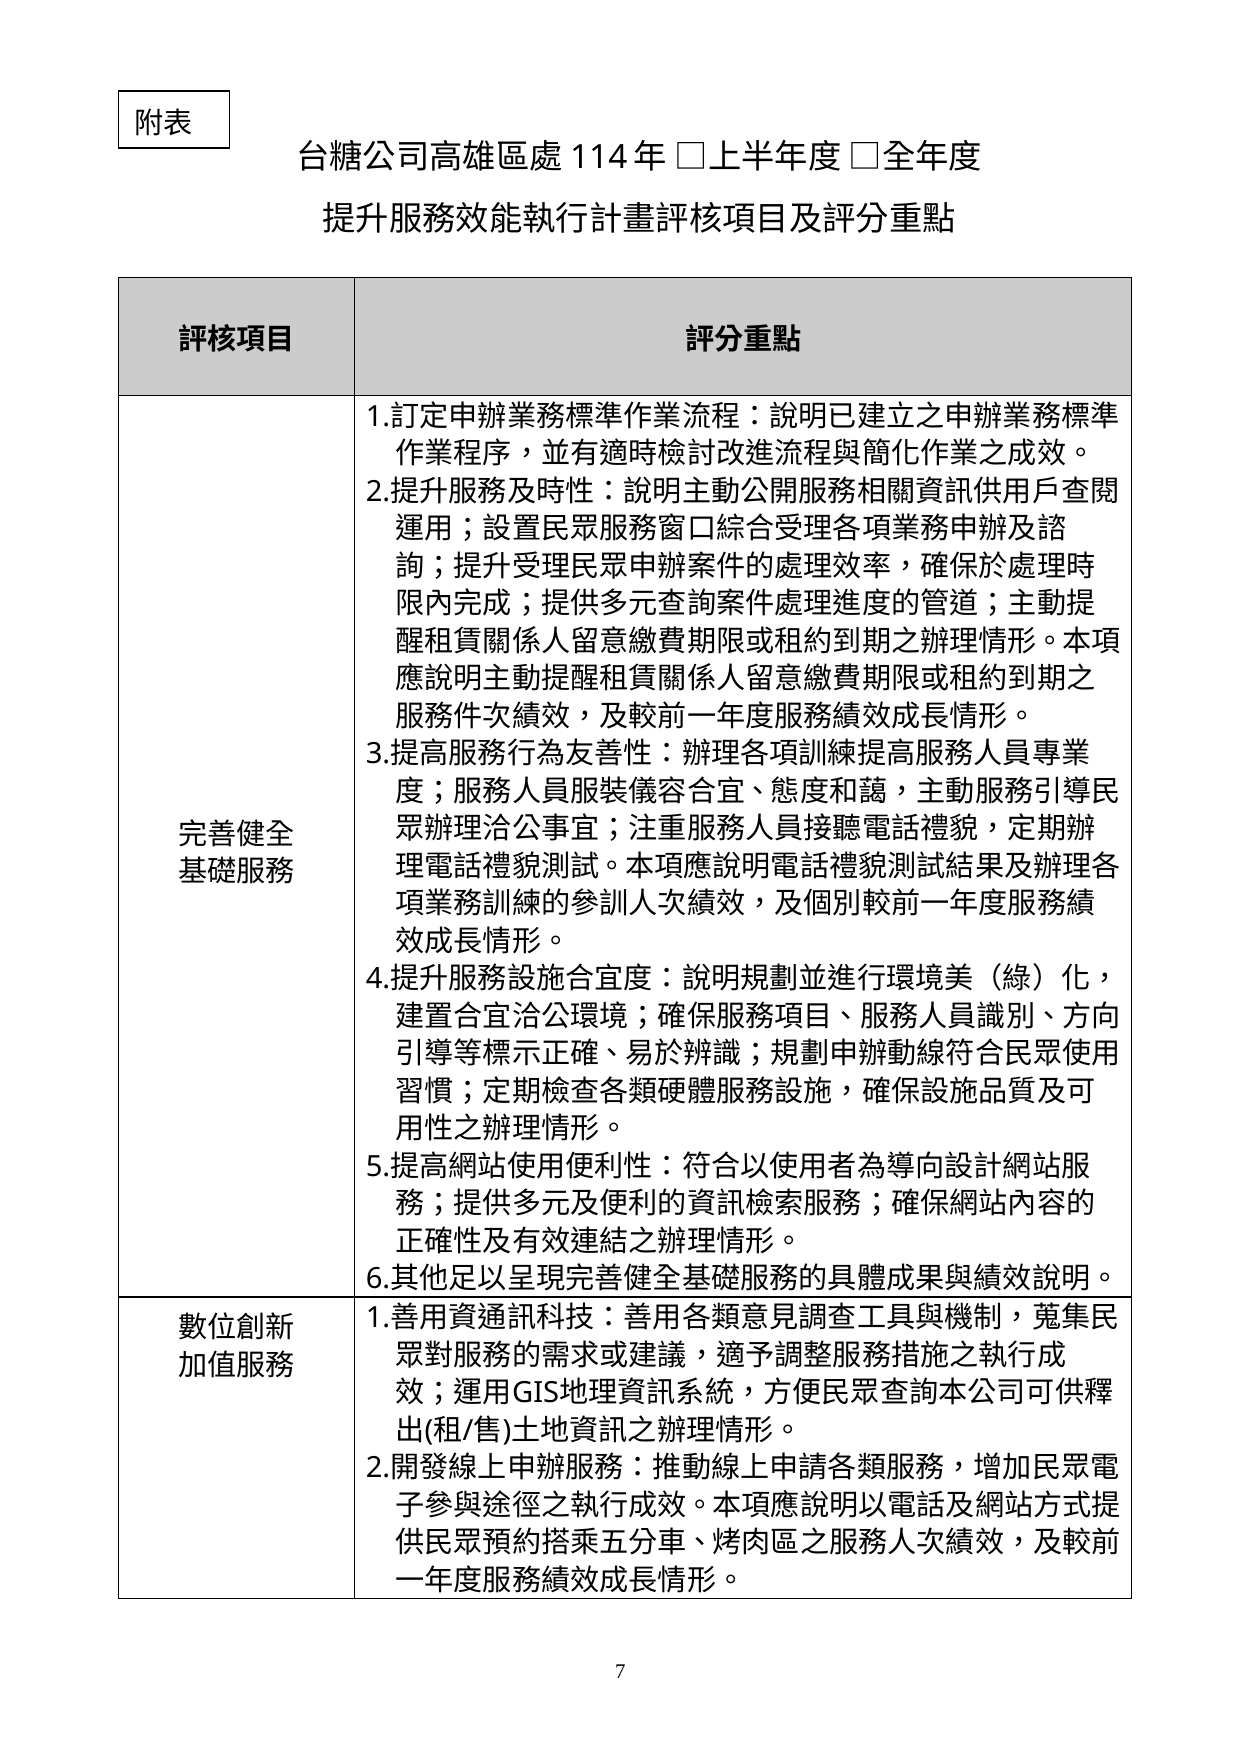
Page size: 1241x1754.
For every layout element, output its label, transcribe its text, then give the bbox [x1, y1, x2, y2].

table_header 評分重點 [355, 278, 1131, 395]
table_header 評核項目 [119, 278, 354, 395]
text 附表1 [134, 99, 213, 140]
table_cell 1.善用資通訊科技：善用各類意見調查工具與機制，蒐集民眾對服務的需求或建議，適予調整服務措施之執行成效；運用GIS地理資訊系統，方便民眾查詢本公司可供釋出(租/售)土地資訊之辦理情形。 2.開發線上申辦服務：推動線上申請各類服務，增加民眾電子參與途徑之執行成效。本項應說明以電話及網站方式提供民眾預約搭乘五分車、烤肉區之服務人次績效，及較前一年度服務績效成長情形。 [355, 1298, 1131, 1597]
table_cell 數位創新 加值服務 [119, 1298, 354, 1597]
text 台糖公司高雄區處 114年 □上半年度 □全年度 [119, 92, 229, 147]
text 台糖公司高雄區處 114年 □上半年度 □全年度 [156, 118, 1122, 181]
table_cell 1.訂定申辦業務標準作業流程：說明已建立之申辦業務標準作業程序，並有適時檢討改進流程與簡化作業之成效。 2.提升服務及時性：說明主動公開服務相關資訊供用戶查閱運用；設置民眾服務窗口綜合受理各項業務申辦及諮詢；提升受理民眾申辦案件的處理效率，確保於處理時限內完成；提供多元查詢案件處理進度的管道；主動提醒租賃關係人留意繳費期限或租約到期之辦理情形。本項應說明主動提醒租賃關係人留意繳費期限或租約到期之服務件次績效，及較前一年度服務績效成長情形。 3.提高服務行為友善性：辦理各項訓練提高服務人員專業度；服務人員服裝儀容合宜、態度和藹，主動服務引導民眾辦理洽公事宜；注重服務人員接聽電話禮貌，定期辦理電話禮貌測試。本項應說明電話禮貌測試結果及辦理各項業務訓練的參訓人次績效，及個別較前一年度服務績效成長情形。 4.提升服務設施合宜度：說明規劃並進行環境美（綠）化，建置合宜洽公環境；確保服務項目、服務人員識別、方向引導等標示正確、易於辨識；規劃申辦動線符合民眾使用習慣；定期檢查各類硬體服務設施，確保設施品質及可用性之辦理情形。 5.提高網站使用便利性：符合以使用者為導向設計網站服務；提供多元及便利的資訊檢索服務；確保網站內容的正確性及有效連結之辦理情形。 6.其他足以呈現完善健全基礎服務的具體成果與績效說明。 [355, 396, 1131, 1296]
table_cell 完善健全 基礎服務 [119, 396, 354, 1296]
text 提升服務效能執行計畫評核項目及評分重點 [156, 181, 1122, 243]
